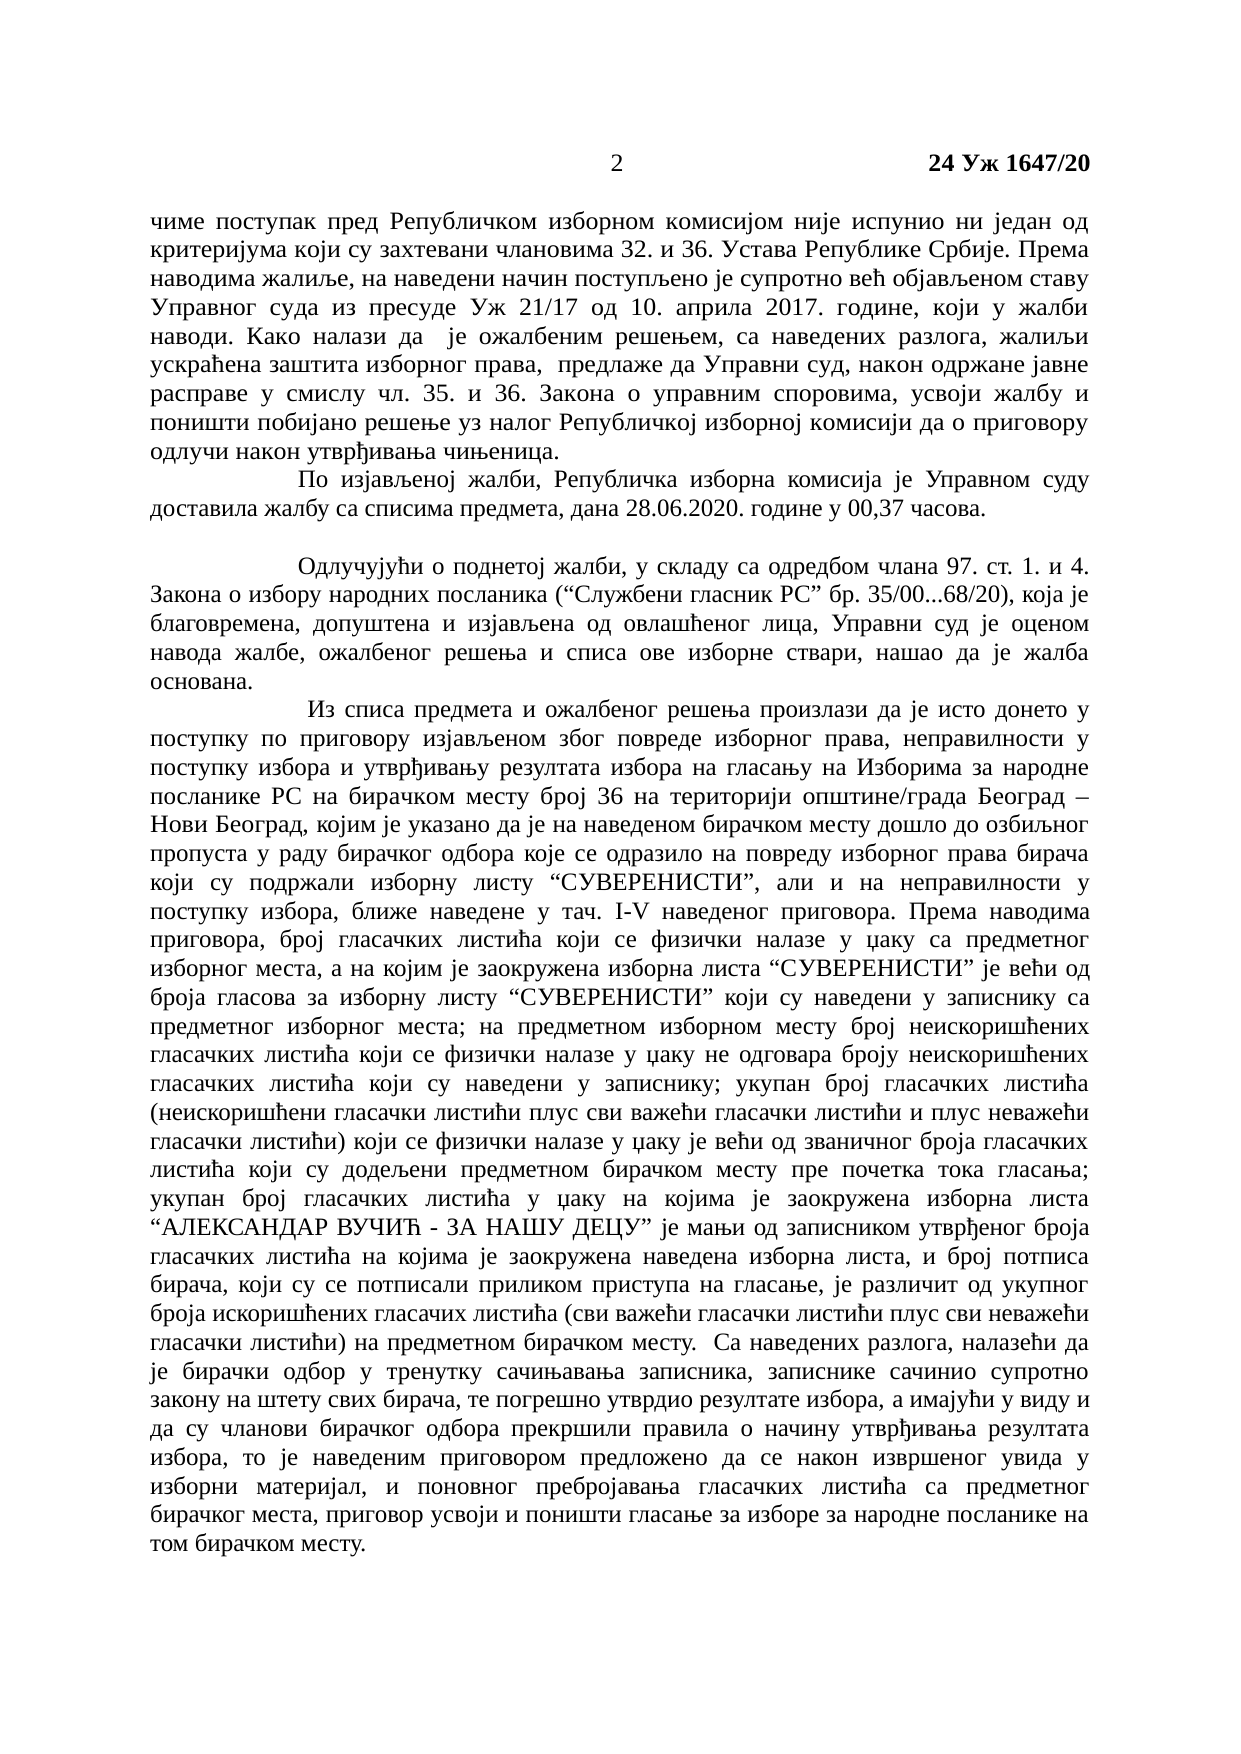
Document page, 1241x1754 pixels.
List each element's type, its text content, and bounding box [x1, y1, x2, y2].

text Одлучујући о поднетој жалби, у складу са одредбом члана 97. ст. 1. и 4. Закона о избору народних посланика (“Службени гласник РС” бр. 35/00...68/20), која је благовремена, допуштена и изјављена од овлашћеног лица, Управни суд је оценом навода жалбе, ожалбеног решења и списа ове изборне ствари, нашао да је жалба основана. [150, 551, 1090, 694]
text По изјављеној жалби, Републичка изборна комисија је Управном суду доставила жалбу са списима предмета, дана 28.06.2020. године у 00,37 часова. [150, 464, 1090, 522]
text чиме поступак пред Републичком изборном комисијом није испунио ни један од критеријума који су захтевани члановима 32. и 36. Устава Републике Србије. Према наводима жалиље, на наведени начин поступљено је супротно већ објављеном ставу Управног суда из пресуде Уж 21/17 од 10. априла 2017. године, који у жалби наводи. Како налази да је ожалбеним решењем, са наведених разлога, жалиљи ускраћена заштита изборног права, предлаже да Управни суд, након одржане јавне расправе у смислу чл. 35. и 36. Закона о управним споровима, усвоји жалбу и поништи побијано решење уз налог Републичкој изборној комисији да о приговору одлучи након утврђивања чињеница. [150, 206, 1090, 464]
text Из списа предмета и ожалбеног решења произлази да је исто донето у поступку по приговору изјављеном због повреде изборног права, неправилности у поступку избора и утврђивању резултата избора на гласању на Изборима за народне посланике РС на бирачком месту број 36 на територији општине/града Београд – Нови Београд, којим је указано да је на наведеном бирачком месту дошло до озбиљног пропуста у раду бирачког одбора које се одразило на повреду изборног права бирача који су подржали изборну листу “СУВЕРЕНИСТИ”, али и на неправилности у поступку избора, ближе наведене у тач. I-V наведеног приговора. Према наводима приговора, број гласачких листића који се физички налазе у џаку са предметног изборног места, а на којим је заокружена изборна листа “СУВЕРЕНИСТИ” је већи од броја гласова за изборну листу “СУВЕРЕНИСТИ” који су наведени у записнику са предметног изборног места; на предметном изборном месту број неискоришћених гласачких листића који се физички налазе у џаку не одговара броју неискоришћених гласачких листића који су наведени у записнику; укупан број гласачких листића (неискоришћени гласачки листићи плус сви важећи гласачки листићи и плус неважећи гласачки листићи) који се физички налазе у џаку је већи од званичног броја гласачких листића који су додељени предметном бирачком месту пре почетка тока гласања; укупан број гласачких листића у џаку на којима је заокружена изборна листа “АЛЕКСАНДАР ВУЧИЋ - ЗА НАШУ ДЕЦУ” је мањи од записником утврђеног броја гласачких листића на којима је заокружена наведена изборна листа, и број потписа бирача, који су се потписали приликом приступа на гласање, је различит од укупног броја искоришћених гласачих листића (сви важећи гласачки листићи плус сви неважећи гласачки листићи) на предметном бирачком месту. Са наведених разлога, налазећи да је бирачки одбор у тренутку сачињавања записника, записнике сачинио супротно закону на штету свих бирача, те погрешно утврдио резултате избора, а имајући у виду и да су чланови бирачког одбора прекршили правила о начину утврђивања резултата избора, то је наведеним приговором предложено да се након извршеног увида у изборни материјал, и поновног пребројавања гласачких листића са предметног бирачког места, приговор усвоји и поништи гласање за изборе за народне посланике на том бирачком месту. [150, 694, 1090, 1557]
